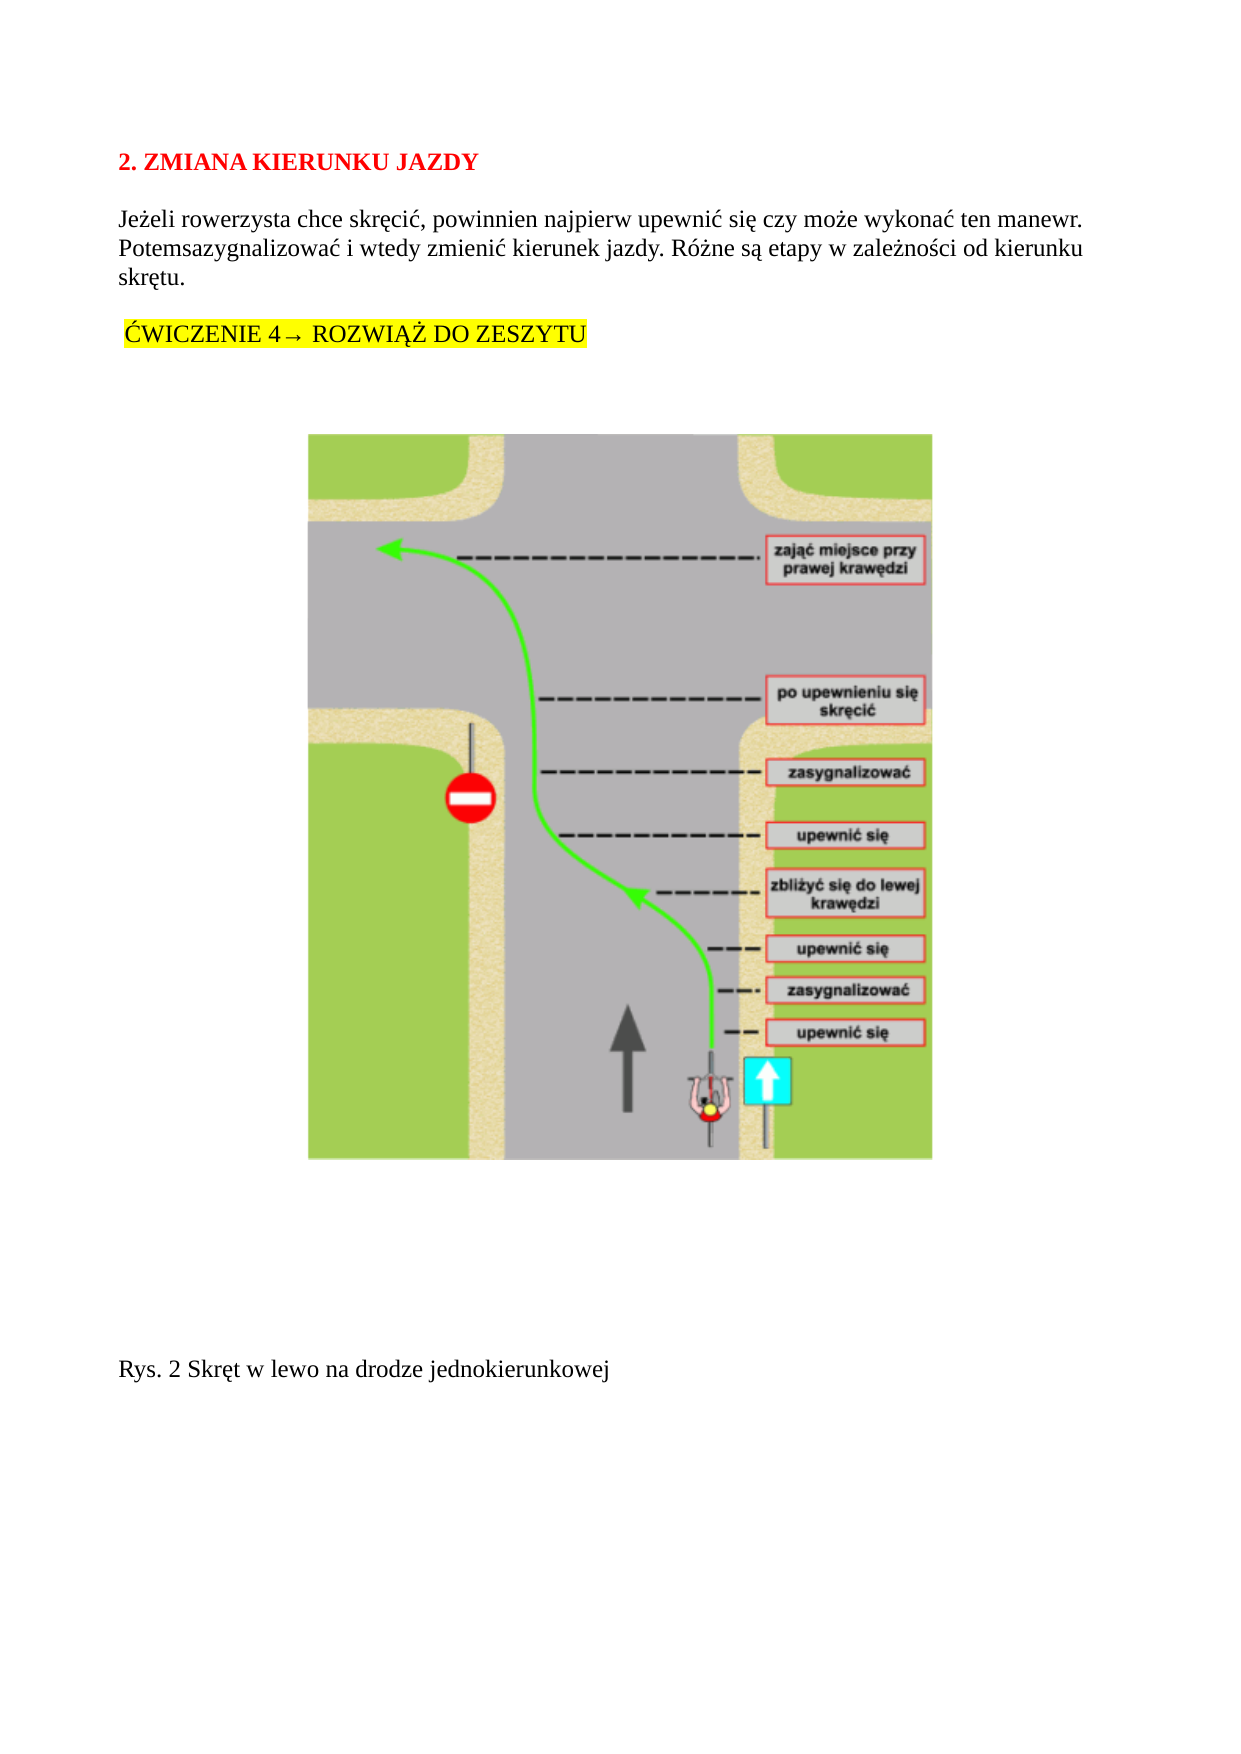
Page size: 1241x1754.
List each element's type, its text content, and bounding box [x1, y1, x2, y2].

text Jeżeli rowerzysta chce skręcić, powinnien najpierw upewnić się czy może wykonać ten manewr. Potemsazygnalizować i wtedy zmienić kierunek jazdy. Różne są etapy w zależności od kierunku skrętu. [118, 204, 1122, 291]
picture [307, 434, 933, 1160]
text ĆWICZENIE 4→ ROZWIĄŻ DO ZESZYTU [118, 319, 1122, 348]
text 2. ZMIANA KIERUNKU JAZDY [118, 147, 1122, 176]
text Rys. 2 Skręt w lewo na drodze jednokierunkowej [118, 1354, 1122, 1383]
